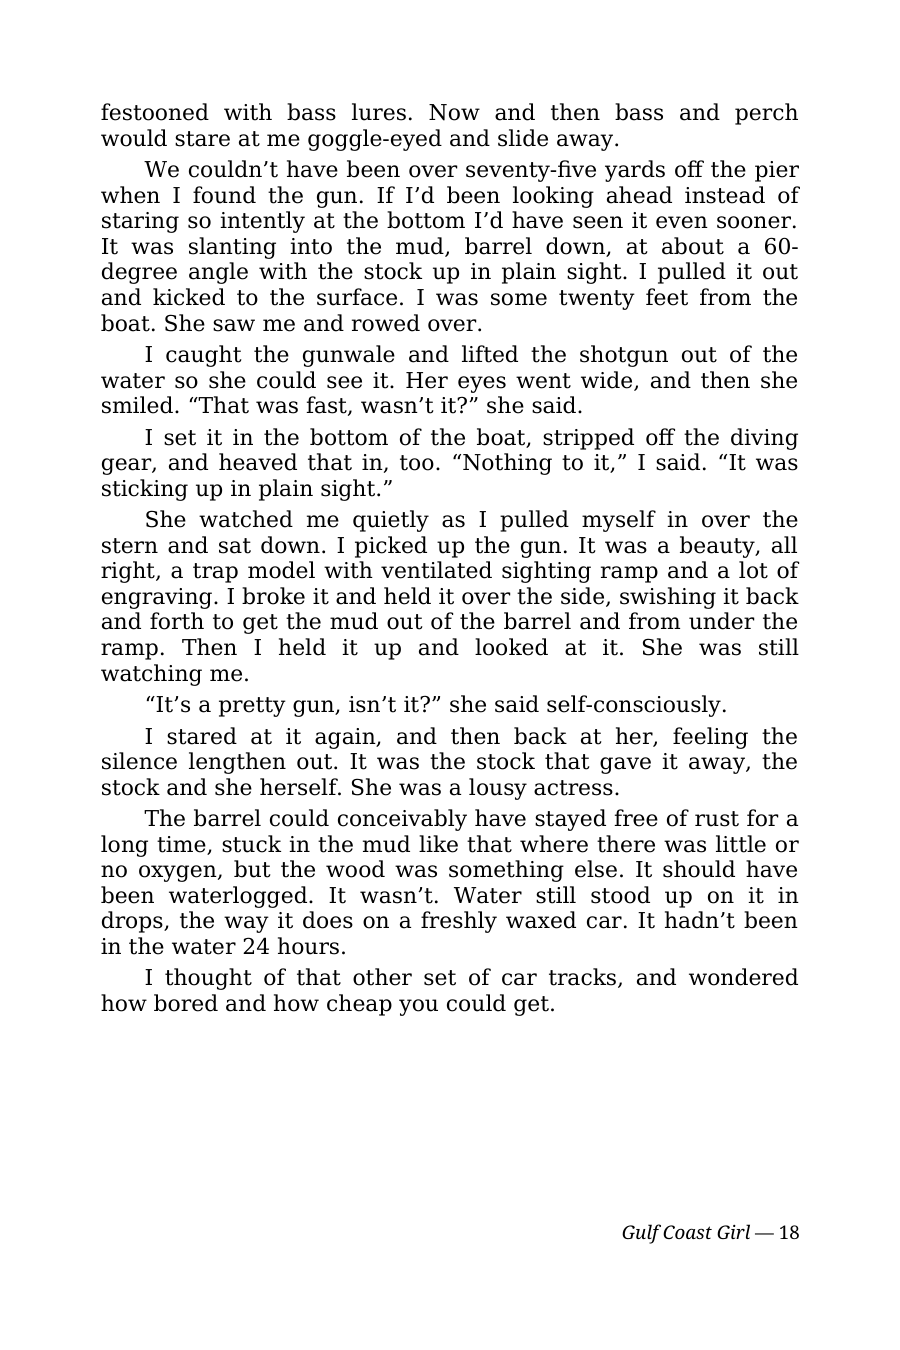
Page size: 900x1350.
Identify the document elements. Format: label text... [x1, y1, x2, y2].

text I thought of that other set of car tracks, and wondered how bored and how cheap you could get. [101, 966, 799, 1017]
text We couldn’t have been over seventy-five yards off the pier when I found the gun. If I’d been looking ahead instead of staring so intently at the bottom I’d have seen it even sooner. It was slanting into the mud, barrel down, at about a 60-degree angle with the stock up in plain sight. I pulled it out and kicked to the surface. I was some twenty feet from the boat. She saw me and rowed over. [101, 158, 799, 336]
text festooned with bass lures. Now and then bass and perch would stare at me goggle-eyed and slide away. [101, 101, 799, 152]
text I caught the gunwale and lifted the shotgun out of the water so she could see it. Her eyes went wide, and then she smiled. “That was fast, wasn’t it?” she said. [101, 342, 799, 419]
text I set it in the bottom of the boat, stripped off the diving gear, and heaved that in, too. “Nothing to it,” I said. “It was sticking up in plain sight.” [101, 425, 799, 501]
text “It’s a pretty gun, isn’t it?” she said self-consciously. [101, 692, 799, 718]
text She watched me quietly as I pulled myself in over the stern and sat down. I picked up the gun. It was a beauty, all right, a trap model with ventilated sighting ramp and a lot of engraving. I broke it and held it over the side, swishing it back and forth to get the mud out of the barrel and from under the ramp. Then I held it up and looked at it. She was still watching me. [101, 507, 799, 686]
text I stared at it again, and then back at her, feeling the silence lengthen out. It was the stock that gave it away, the stock and she herself. She was a lousy actress. [101, 724, 799, 800]
text The barrel could conceivably have stayed free of rust for a long time, stuck in the mud like that where there was little or no oxygen, but the wood was something else. It should have been waterlogged. It wasn’t. Water still stood up on it in drops, the way it does on a freshly waxed car. It hadn’t been in the water 24 hours. [101, 806, 799, 959]
